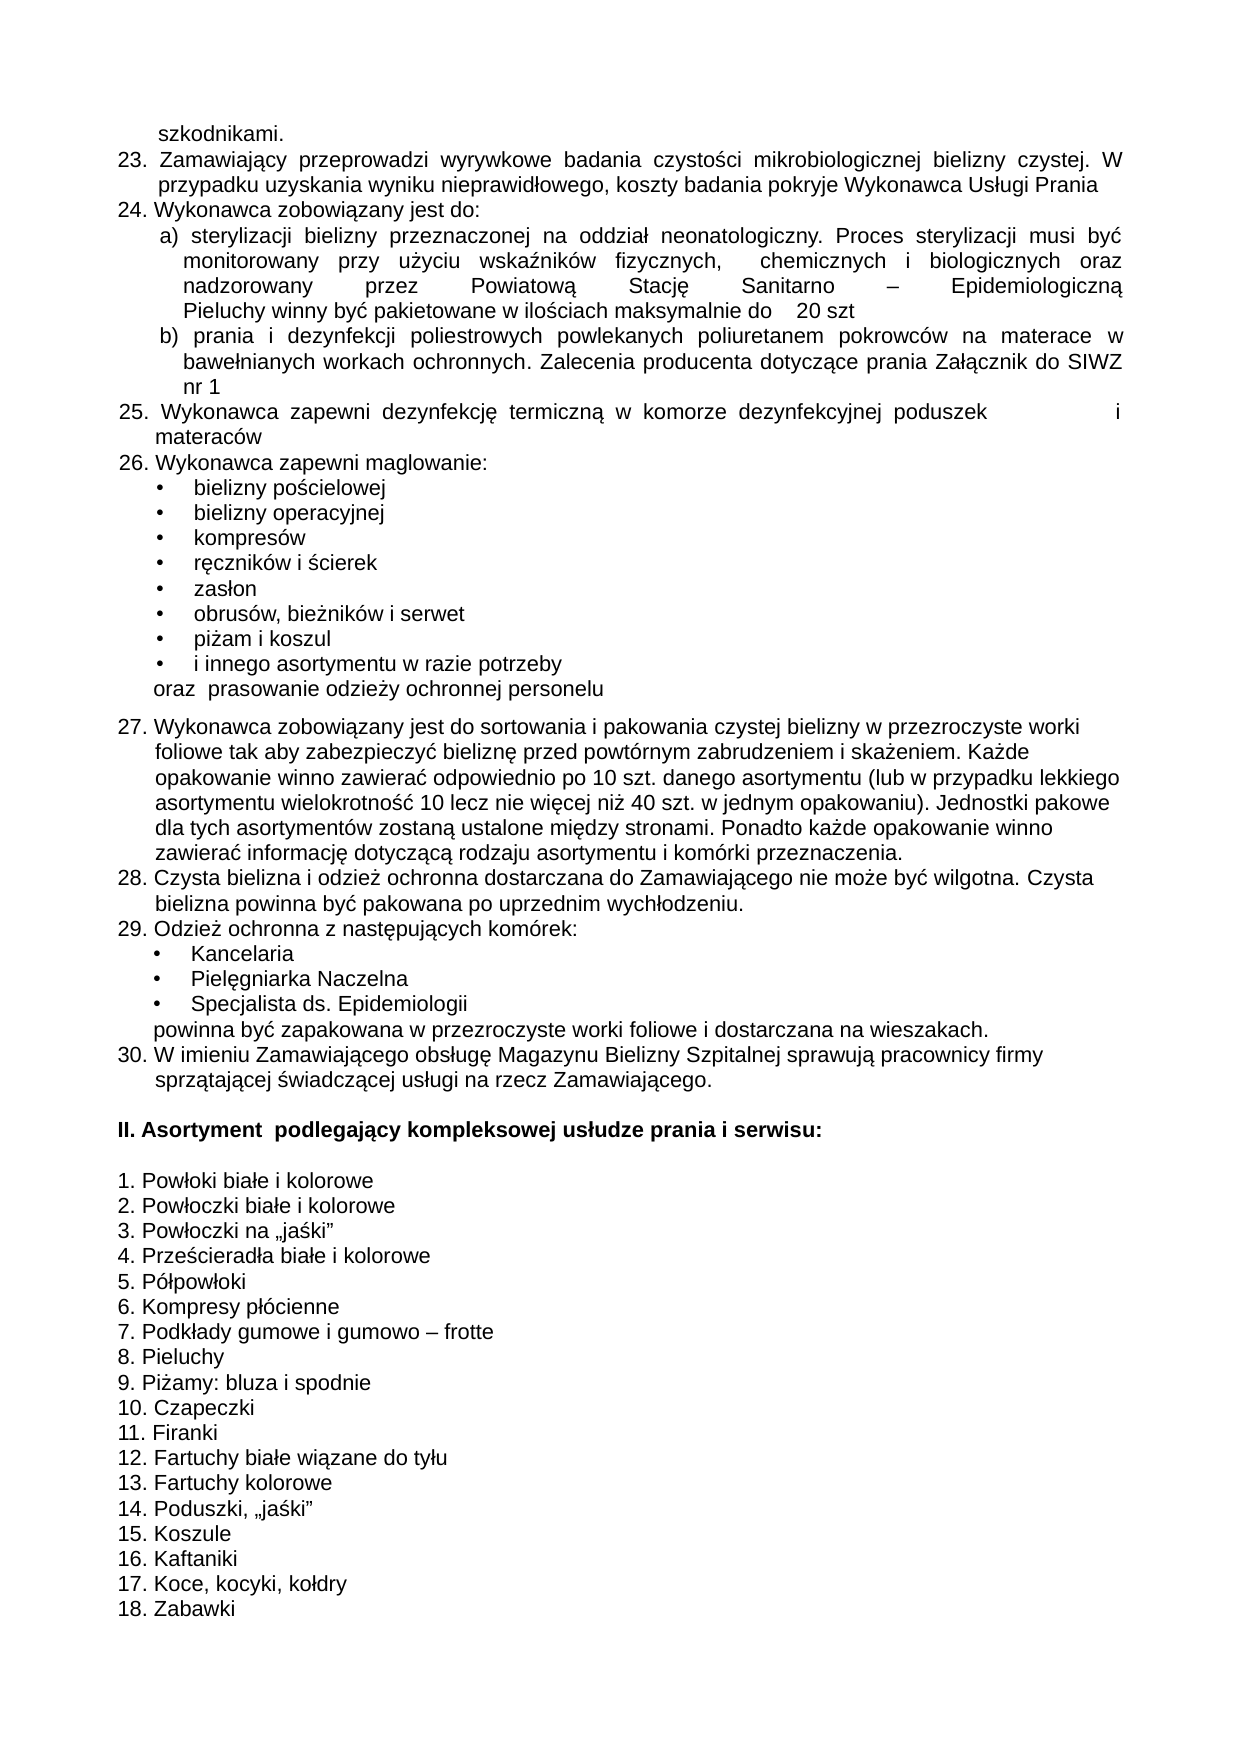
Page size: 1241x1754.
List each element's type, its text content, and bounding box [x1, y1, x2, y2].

list 4. Prześcieradła białe i kolorowe [117, 1243, 1123, 1268]
text powinna być zapakowana w przezroczyste worki foliowe i dostarczana na wieszakach. [153, 1016, 1123, 1042]
list 7. Podkłady gumowe i gumowo – frotte [117, 1319, 1123, 1344]
list bielizny operacyjnej [156, 500, 1123, 525]
text 30. W imieniu Zamawiającego obsługę Magazynu Bielizny Szpitalnej sprawują pracownicy firmy sprzątającej świadczącej usługi na rzecz Zamawiającego. [117, 1042, 1123, 1092]
list 11. Firanki [117, 1420, 1123, 1445]
list obrusów, bieżników i serwet [156, 601, 1123, 626]
list 1. Powłoki białe i kolorowe [117, 1168, 1123, 1193]
list 6. Kompresy płócienne [117, 1294, 1123, 1319]
list 10. Czapeczki [117, 1394, 1123, 1420]
list 9. Piżamy: bluza i spodnie [117, 1369, 1123, 1394]
list 16. Kaftaniki [117, 1546, 1123, 1571]
text 28. Czysta bielizna i odzież ochronna dostarczana do Zamawiającego nie może być wilgotna. Czysta bielizna powinna być pakowana po uprzednim wychłodzeniu. [117, 865, 1123, 916]
list Pielęgniarka Naczelna [153, 966, 1123, 991]
list bielizny pościelowej [156, 474, 1123, 500]
list Kancelaria [153, 941, 1123, 966]
list 23. Zamawiający przeprowadzi wyrywkowe badania czystości mikrobiologicznej bielizny czystej. W przypadku uzyskania wyniku nieprawidłowego, koszty badania pokryje Wykonawca Usługi Prania [117, 147, 1123, 197]
list 8. Pieluchy [117, 1344, 1123, 1369]
list 15. Koszule [117, 1521, 1123, 1546]
text a) sterylizacji bielizny przeznaczonej na oddział neonatologiczny. Proces sterylizacji musi być monitorowany przy użyciu wskaźników fizycznych, chemicznych i biologicznych oraz nadzorowany przez Powiatową Stację Sanitarno – Epidemiologiczną Pieluchy winny być pakietowane w ilościach maksymalnie do 20 szt [159, 222, 1123, 323]
list II. Asortyment podlegający kompleksowej usłudze prania i serwisu: [117, 1117, 1123, 1142]
list 2. Powłoczki białe i kolorowe [117, 1193, 1123, 1218]
list 12. Fartuchy białe wiązane do tyłu [117, 1445, 1123, 1470]
list 17. Koce, kocyki, kołdry [117, 1571, 1123, 1596]
list zasłon [156, 575, 1123, 601]
list szkodnikami. [117, 118, 1123, 147]
list b) prania i dezynfekcji poliestrowych powlekanych poliuretanem pokrowców na materace w bawełnianych workach ochronnych. Zalecenia producenta dotyczące prania Załącznik do SIWZ nr 1 [159, 323, 1123, 399]
list 5. Półpowłoki [117, 1268, 1123, 1294]
list 14. Poduszki, „jaśki” [117, 1495, 1123, 1521]
text oraz prasowanie odzieży ochronnej personelu [153, 676, 1123, 701]
list piżam i koszul [156, 626, 1123, 651]
list 3. Powłoczki na „jaśki” [117, 1218, 1123, 1243]
text 25. Wykonawca zapewni dezynfekcję termiczną w komorze dezynfekcyjnej poduszek i materaców [119, 399, 1123, 449]
list 24. Wykonawca zobowiązany jest do: [117, 197, 1123, 222]
list i innego asortymentu w razie potrzeby [156, 651, 1123, 676]
list 18. Zabawki [117, 1596, 1123, 1621]
list Specjalista ds. Epidemiologii [153, 991, 1123, 1016]
list ręczników i ścierek [156, 550, 1123, 575]
text 29. Odzież ochronna z następujących komórek: [117, 916, 1123, 941]
text 26. Wykonawca zapewni maglowanie: [119, 449, 1123, 474]
list 13. Fartuchy kolorowe [117, 1470, 1123, 1495]
text 27. Wykonawca zobowiązany jest do sortowania i pakowania czystej bielizny w przezroczyste worki foliowe tak aby zabezpieczyć bieliznę przed powtórnym zabrudzeniem i skażeniem. Każde opakowanie winno zawierać odpowiednio po 10 szt. danego asortymentu (lub w przypadku lekkiego asortymentu wielokrotność 10 lecz nie więcej niż 40 szt. w jednym opakowaniu). Jednostki pakowe dla tych asortymentów zostaną ustalone między stronami. Ponadto każde opakowanie winno zawierać informację dotyczącą rodzaju asortymentu i komórki przeznaczenia. [117, 714, 1123, 865]
list kompresów [156, 525, 1123, 550]
